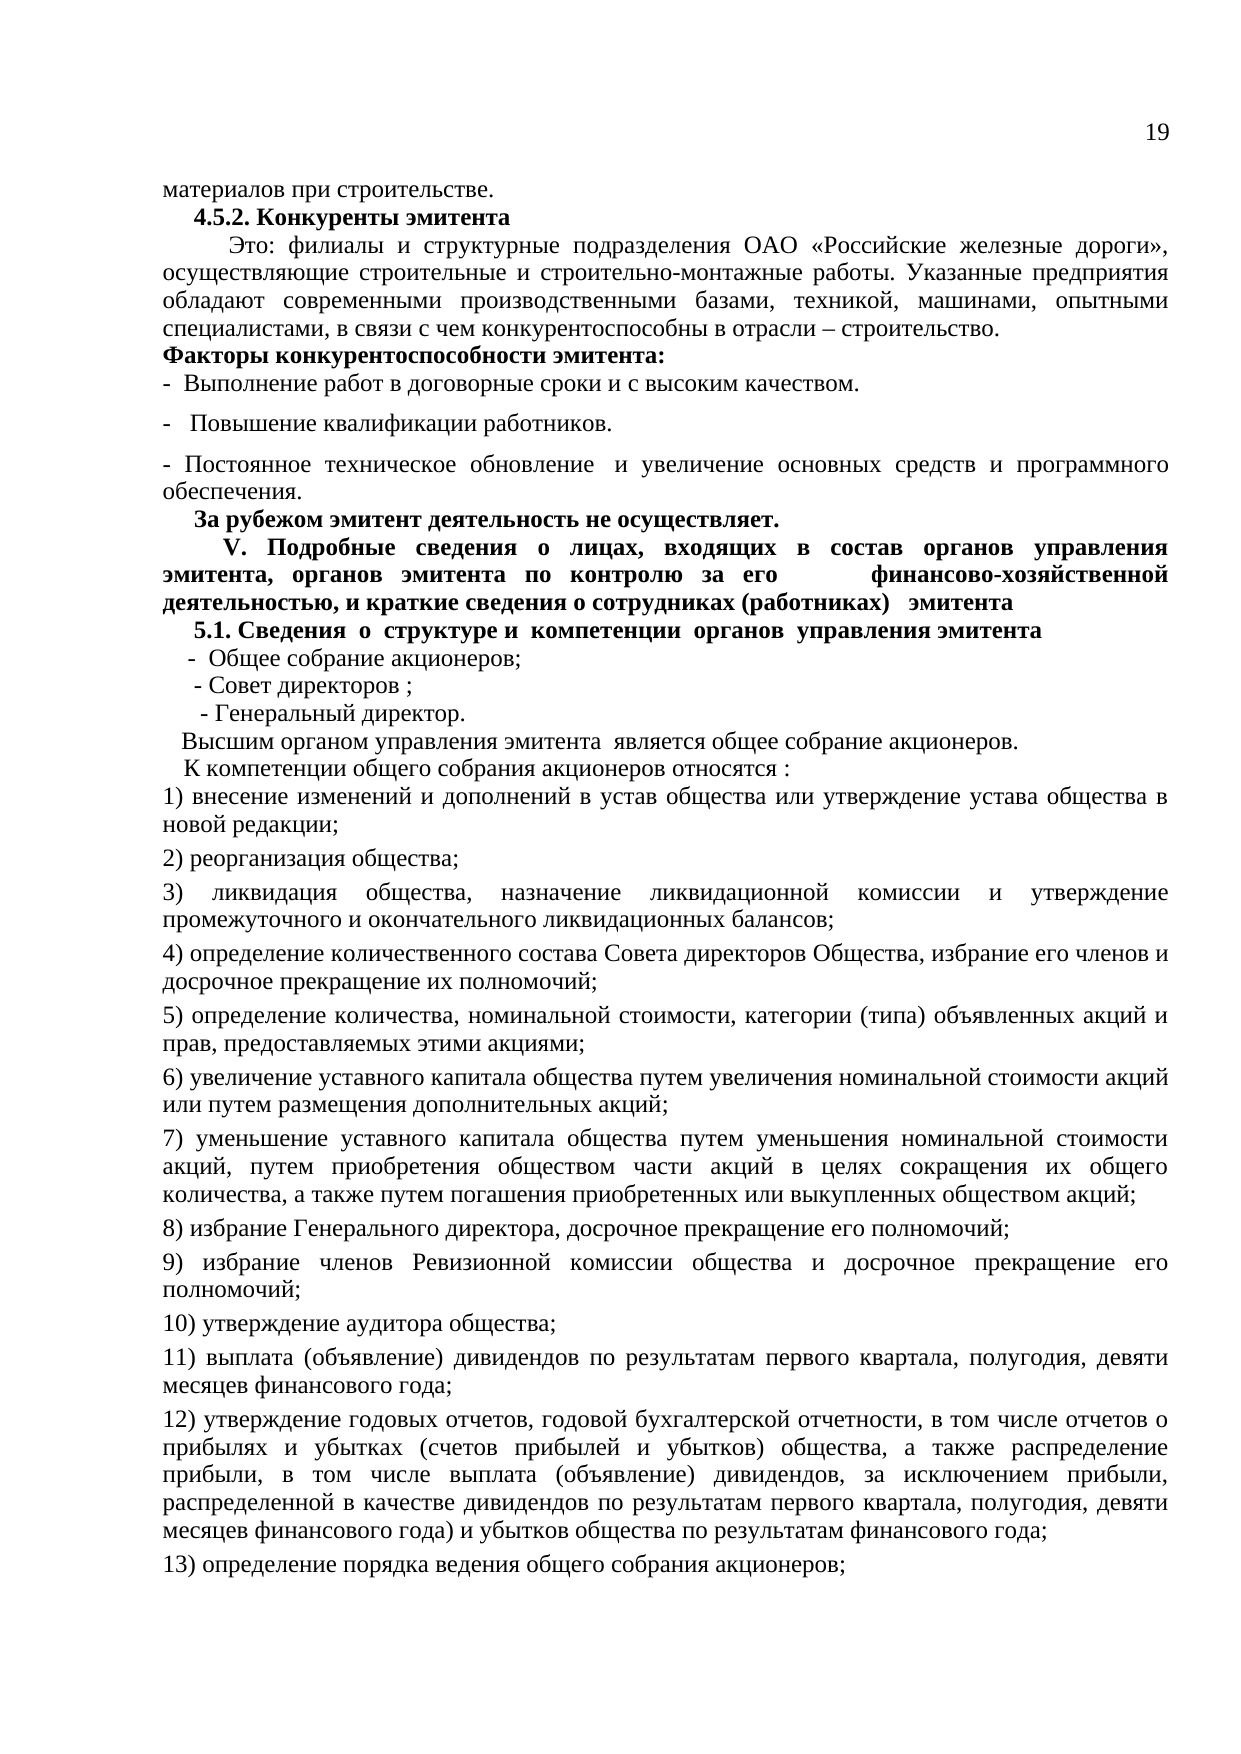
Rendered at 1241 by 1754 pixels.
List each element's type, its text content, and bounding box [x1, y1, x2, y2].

text материалов при строительстве. [162, 175, 1169, 203]
text 2) реорганизация общества; [162, 844, 1169, 872]
text За рубежом эмитент деятельность не осуществляет. [162, 505, 1169, 533]
text 7) уменьшение уставного капитала общества путем уменьшения номинальной стоимости акций, путем приобретения обществом части акций в целях сокращения их общего количества, а также путем погашения приобретенных или выкупленных обществом акций; [162, 1124, 1169, 1208]
text 10) утверждение аудитора общества; [162, 1309, 1169, 1337]
text К компетенции общего собрания акционеров относятся : [183, 754, 1169, 782]
text - Повышение квалификации работников. [162, 409, 1169, 437]
text Это: филиалы и структурные подразделения ОАО «Российские железные дороги», осуществляющие строительные и строительно-монтажные работы. Указанные предприятия обладают современными производственными базами, техникой, машинами, опытными специалистами, в связи с чем конкурентоспособны в отрасли – строительство. [162, 231, 1169, 342]
text V. Подробные сведения о лицах, входящих в состав органов управления эмитента, органов эмитента по контролю за его финансово-хозяйственной деятельностью, и краткие сведения о сотрудниках (работниках) эмитента [162, 533, 1169, 616]
text 5.1. Сведения о структуре и компетенции органов управления эмитента [162, 616, 1169, 644]
text 4.5.2. Конкуренты эмитента [162, 203, 1169, 231]
text 3) ликвидация общества, назначение ликвидационной комиссии и утверждение промежуточного и окончательного ликвидационных балансов; [162, 878, 1169, 933]
text 13) определение порядка ведения общего собрания акционеров; [162, 1550, 1169, 1578]
text - Выполнение работ в договорные сроки и с высоким качеством. [162, 369, 1169, 397]
text 11) выплата (объявление) дивидендов по результатам первого квартала, полугодия, девяти месяцев финансового года; [162, 1343, 1169, 1399]
text 12) утверждение годовых отчетов, годовой бухгалтерской отчетности, в том числе отчетов о прибылях и убытках (счетов прибылей и убытков) общества, а также распределение прибыли, в том числе выплата (объявление) дивидендов, за исключением прибыли, распределенной в качестве дивидендов по результатам первого квартала, полугодия, девяти месяцев финансового года) и убытков общества по результатам финансового года; [162, 1405, 1169, 1544]
text 8) избрание Генерального директора, досрочное прекращение его полномочий; [162, 1214, 1169, 1242]
subtitle Высшим органом управления эмитента является общее собрание акционеров. [162, 727, 1169, 754]
text - Общее собрание акционеров; [162, 644, 1169, 671]
text 6) увеличение уставного капитала общества путем увеличения номинальной стоимости акций или путем размещения дополнительных акций; [162, 1063, 1169, 1118]
text Факторы конкурентоспособности эмитента: [162, 342, 1169, 369]
text 5) определение количества, номинальной стоимости, категории (типа) объявленных акций и прав, предоставляемых этими акциями; [162, 1001, 1169, 1057]
text - Постоянное техническое обновление и увеличение основных средств и программного обеспечения. [162, 450, 1169, 505]
subtitle - Генеральный директор. [162, 699, 1169, 727]
text 4) определение количественного состава Совета директоров Общества, избрание его членов и досрочное прекращение их полномочий; [162, 939, 1169, 995]
subtitle - Совет директоров ; [162, 671, 1169, 699]
text 9) избрание членов Ревизионной комиссии общества и досрочное прекращение его полномочий; [162, 1248, 1169, 1303]
text 1) внесение изменений и дополнений в устав общества или утверждение устава общества в новой редакции; [162, 782, 1169, 838]
